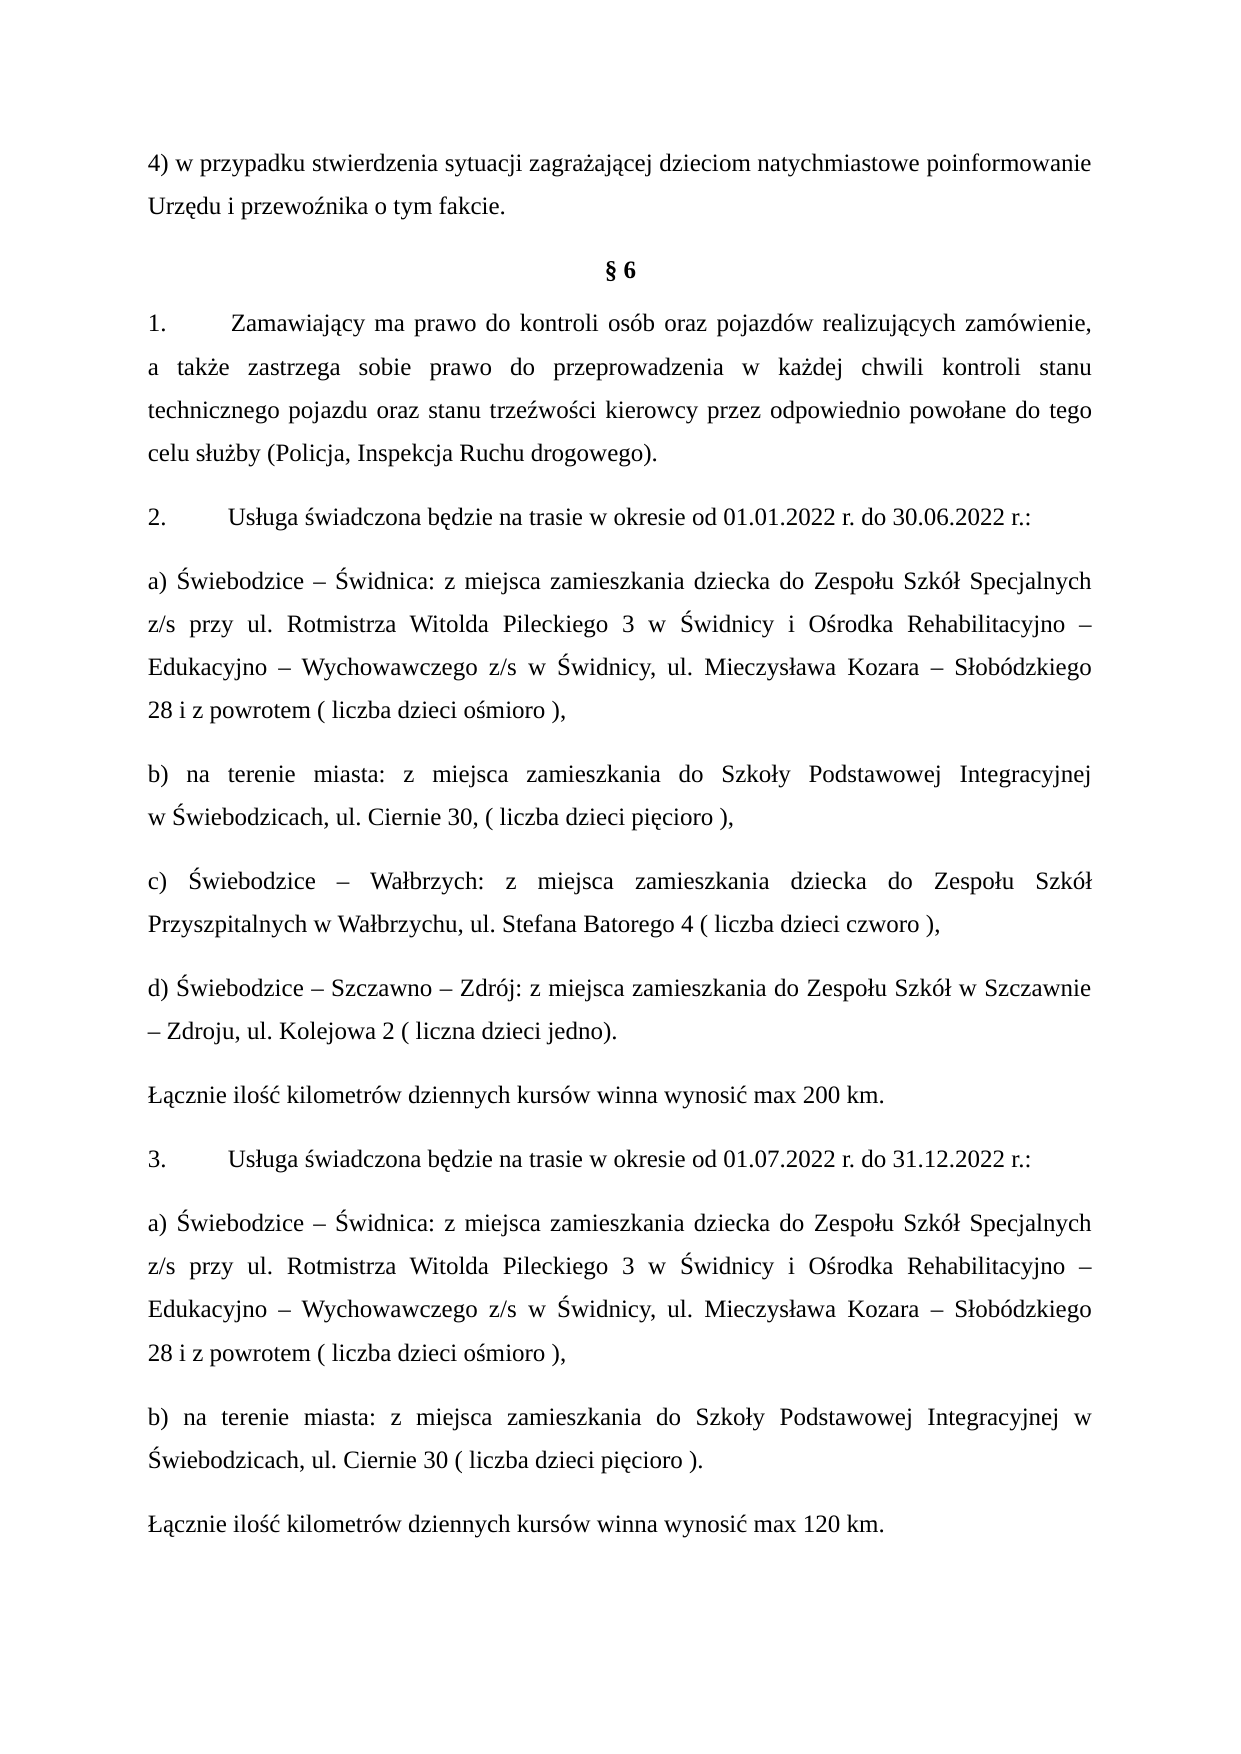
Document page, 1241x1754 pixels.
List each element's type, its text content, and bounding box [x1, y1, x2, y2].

list Usługa świadczona będzie na trasie w okresie od 01.07.2022 r. do 31.12.2022 r.: [148, 1144, 1093, 1173]
text Łącznie ilość kilometrów dziennych kursów winna wynosić max 200 km. [148, 1080, 1093, 1109]
list Usługa świadczona będzie na trasie w okresie od 01.01.2022 r. do 30.06.2022 r.: [148, 502, 1093, 531]
text d) Świebodzice – Szczawno – Zdrój: z miejsca zamieszkania do Zespołu Szkół w Szczawnie – Zdroju, ul. Kolejowa 2 ( liczna dzieci jedno). [148, 973, 1093, 1045]
text b) na terenie miasta: z miejsca zamieszkania do Szkoły Podstawowej Integracyjnej w Świebodzicach, ul. Ciernie 30 ( liczba dzieci pięcioro ). [148, 1402, 1093, 1473]
text b) na terenie miasta: z miejsca zamieszkania do Szkoły Podstawowej Integracyjnej w Świebodzicach, ul. Ciernie 30, ( liczba dzieci pięcioro ), [148, 759, 1093, 831]
text § 6 [148, 255, 1093, 283]
text Łącznie ilość kilometrów dziennych kursów winna wynosić max 120 km. [148, 1509, 1093, 1537]
text c) Świebodzice – Wałbrzych: z miejsca zamieszkania dziecka do Zespołu Szkół Przyszpitalnych w Wałbrzychu, ul. Stefana Batorego 4 ( liczba dzieci czworo ), [148, 866, 1093, 938]
text 4) w przypadku stwierdzenia sytuacji zagrażającej dzieciom natychmiastowe poinformowanie Urzędu i przewoźnika o tym fakcie. [148, 148, 1093, 219]
text a) Świebodzice – Świdnica: z miejsca zamieszkania dziecka do Zespołu Szkół Specjalnych z/s przy ul. Rotmistrza Witolda Pileckiego 3 w Świdnicy i Ośrodka Rehabilitacyjno – Edukacyjno – Wychowawczego z/s w Świdnicy, ul. Mieczysława Kozara – Słobódzkiego 28 i z powrotem ( liczba dzieci ośmioro ), [148, 1208, 1093, 1366]
text a) Świebodzice – Świdnica: z miejsca zamieszkania dziecka do Zespołu Szkół Specjalnych z/s przy ul. Rotmistrza Witolda Pileckiego 3 w Świdnicy i Ośrodka Rehabilitacyjno – Edukacyjno – Wychowawczego z/s w Świdnicy, ul. Mieczysława Kozara – Słobódzkiego 28 i z powrotem ( liczba dzieci ośmioro ), [148, 566, 1093, 724]
list Zamawiający ma prawo do kontroli osób oraz pojazdów realizujących zamówienie, a także zastrzega sobie prawo do przeprowadzenia w każdej chwili kontroli stanu technicznego pojazdu oraz stanu trzeźwości kierowcy przez odpowiednio powołane do tego celu służby (Policja, Inspekcja Ruchu drogowego). [148, 308, 1093, 467]
